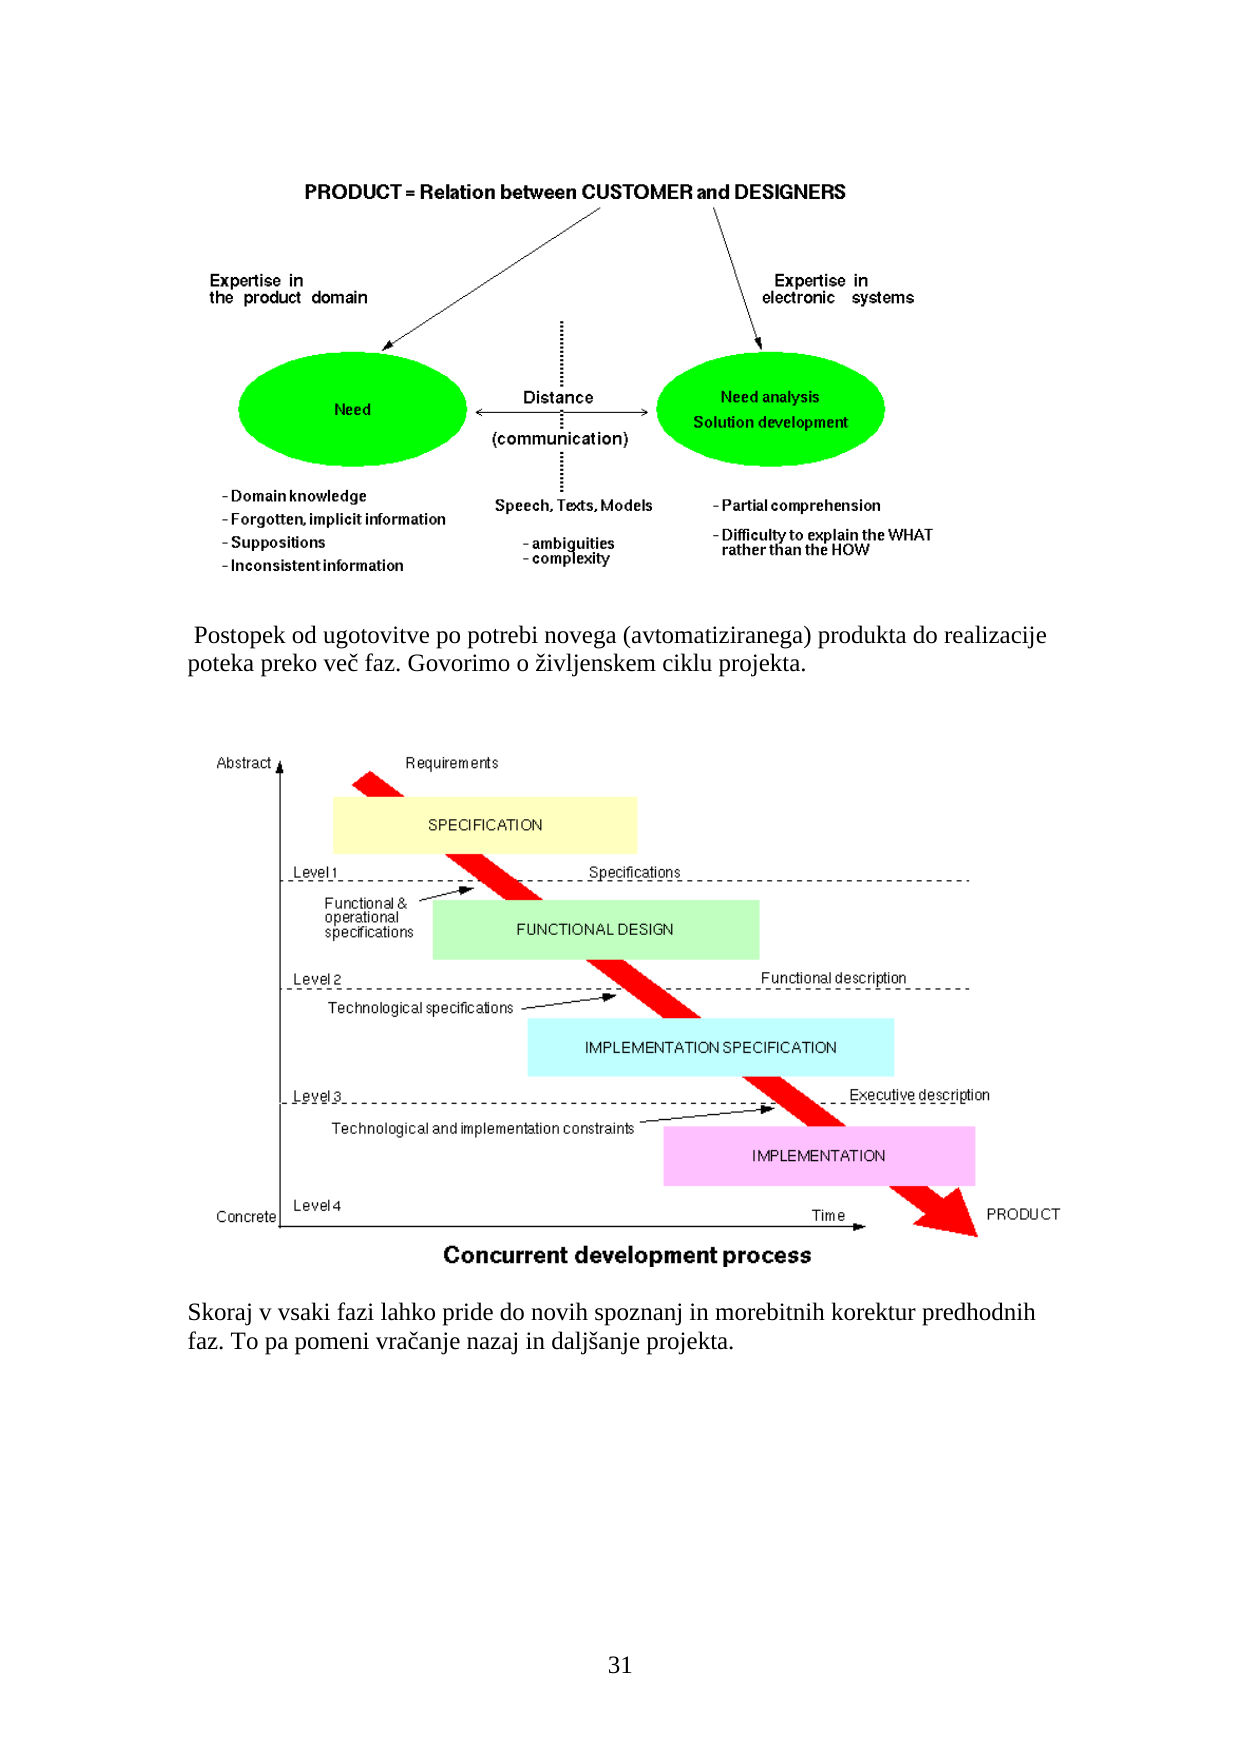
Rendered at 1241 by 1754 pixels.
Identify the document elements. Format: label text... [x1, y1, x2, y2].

picture [211, 741, 1074, 1267]
text Skoraj v vsaki fazi lahko pride do novih spoznanj in morebitnih korektur predhodnih faz. To pa pomeni vračanje nazaj in daljšanje projekta. [187, 735, 1053, 1355]
picture [196, 180, 974, 590]
text Postopek od ugotovitve po potrebi novega (avtomatiziranega) produkta do realizacije poteka preko več faz. Govorimo o življenskem ciklu projekta. [187, 150, 1053, 677]
